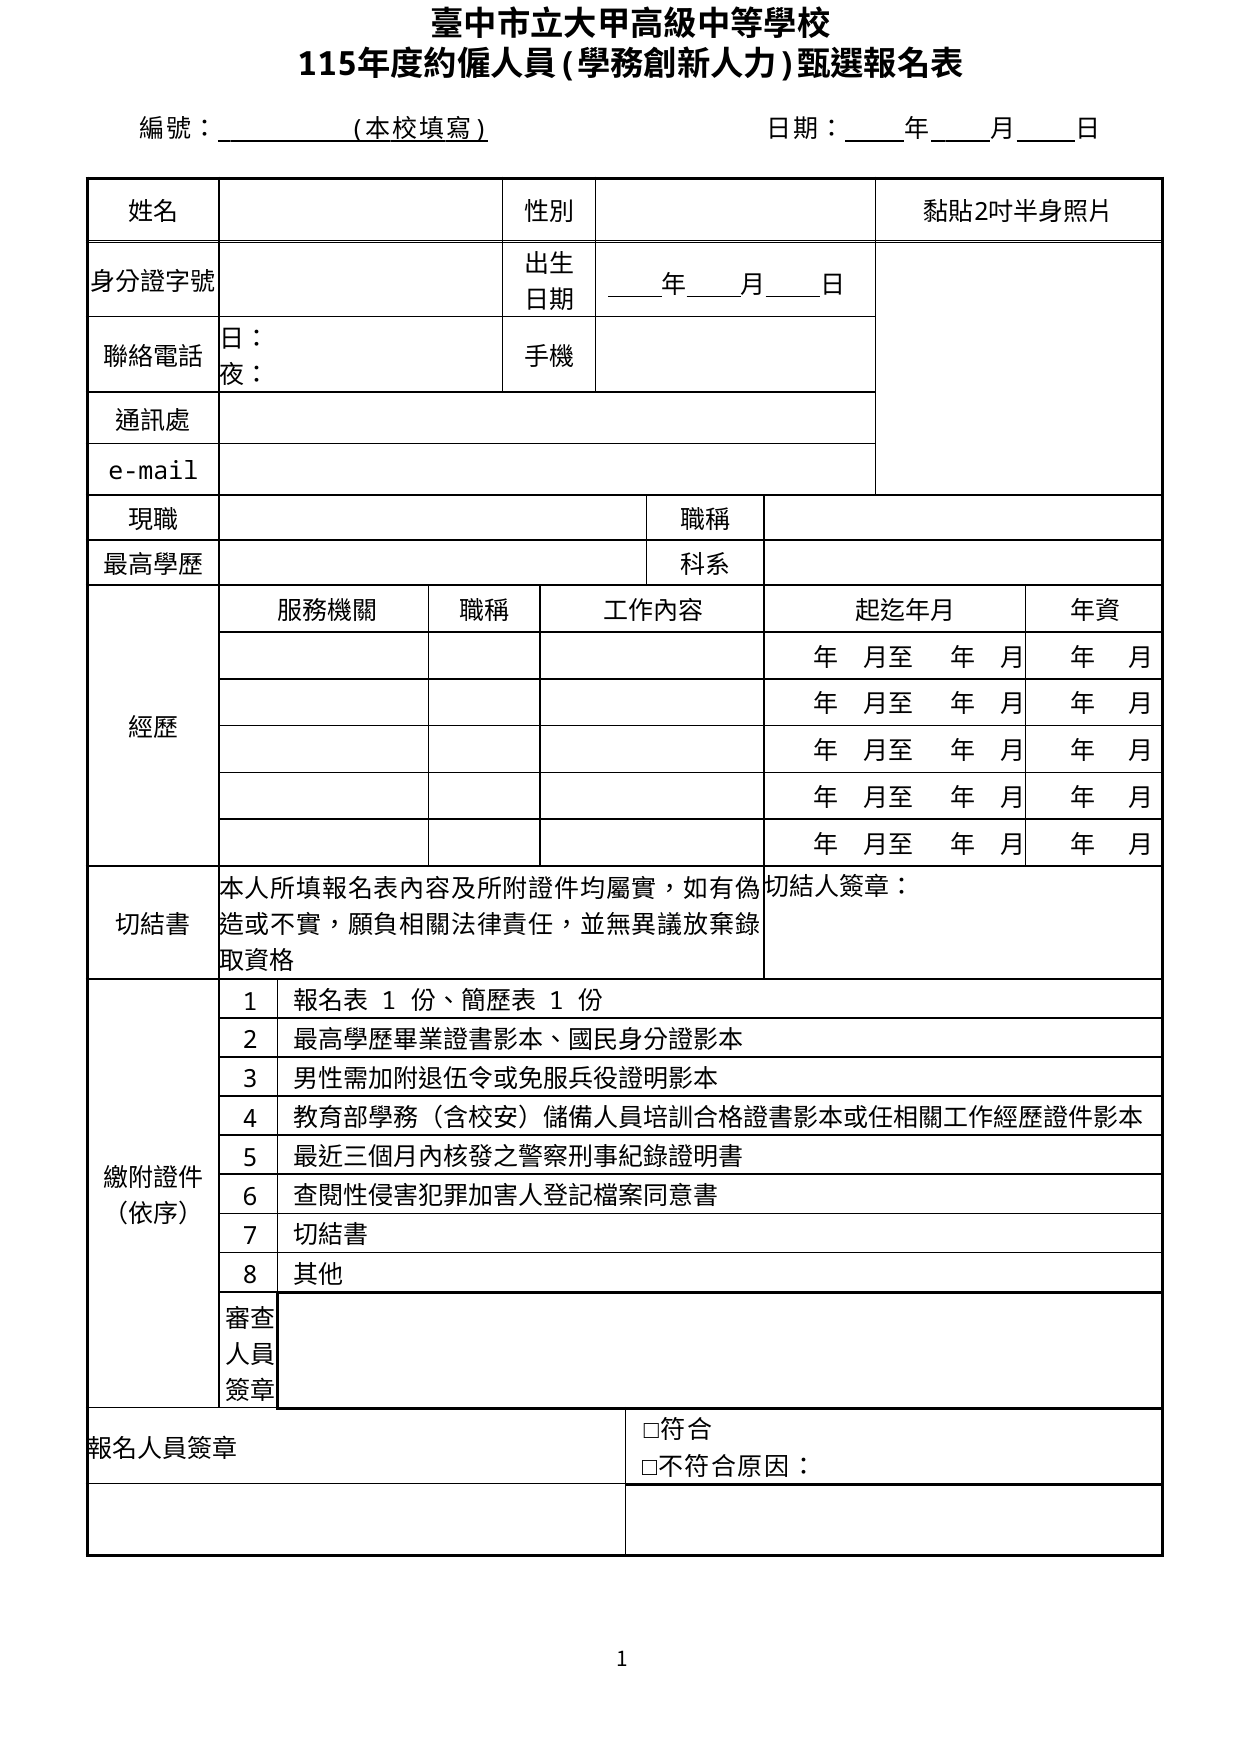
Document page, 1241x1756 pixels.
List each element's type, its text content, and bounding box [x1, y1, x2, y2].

table_cell [1026, 726, 1069, 772]
table_cell 報名表 1 份、簡歷表 1 份 [278, 980, 1161, 1017]
table_cell 最高學歷 [89, 541, 218, 584]
table_cell [626, 1486, 1161, 1554]
table_cell [541, 726, 763, 772]
table_cell [1026, 820, 1069, 865]
table_cell 日： 夜： [220, 317, 502, 391]
table_cell [765, 541, 1161, 584]
table_cell 報名人員簽章 [89, 1408, 625, 1482]
table_cell [429, 680, 539, 725]
table_cell 查閱性侵害犯罪加害人登記檔案同意書 [278, 1175, 1161, 1213]
table_cell 服務機關 [220, 586, 428, 631]
table_cell 2 [220, 1019, 277, 1056]
table_cell 年資 [1026, 586, 1161, 631]
table_cell 起迄年月 [765, 586, 1025, 631]
text 編號： (本校填寫) 日期： 年 月 日 [139, 113, 1180, 144]
table_cell 年 月 日 [596, 243, 875, 316]
table_cell 年 月至 年 月 [765, 820, 1025, 865]
table_cell 科系 [647, 541, 763, 584]
table_cell 出生 日期 [503, 243, 595, 316]
table_cell 本人所填報名表內容及所附證件均屬實，如有偽造或不實，願負相關法律責任，並無異議放棄錄取資格 [220, 867, 763, 978]
table_header 姓名 [89, 180, 218, 240]
table_cell [541, 820, 763, 865]
table_cell [541, 680, 763, 725]
table_cell [429, 633, 539, 678]
table_header [596, 180, 875, 240]
table_cell [220, 820, 428, 865]
table_cell 經歷 [89, 586, 218, 865]
table_cell [429, 773, 539, 818]
table_cell 最近三個月內核發之警察刑事紀錄證明書 [278, 1136, 1161, 1173]
table_cell [1026, 773, 1069, 818]
table_cell 8 [220, 1253, 277, 1291]
table_cell [596, 317, 875, 391]
table_cell 年 月至 年 月 [765, 773, 1025, 818]
table_cell 手機 [503, 317, 595, 391]
table_cell [220, 393, 875, 442]
table_cell 月 [1109, 773, 1161, 818]
table_cell 6 [220, 1175, 277, 1213]
table_cell [765, 496, 1161, 539]
table_cell 審查人員簽章 [220, 1293, 276, 1407]
table_cell 年 月至 年 月 [765, 726, 1025, 772]
table_cell □符合 □不符合原因： [626, 1410, 1161, 1482]
table_cell 4 [220, 1097, 277, 1134]
table_cell 其他 [278, 1253, 1161, 1291]
table_cell 現職 [89, 496, 218, 539]
subtitle 115年度約僱人員(學務創新人力)甄選報名表 [89, 52, 1172, 82]
table_cell 年 [1069, 633, 1109, 678]
table_cell [279, 1294, 1161, 1407]
table_cell 男性需加附退伍令或免服兵役證明影本 [278, 1058, 1161, 1095]
table_header 黏貼2吋半身照片 [876, 180, 1161, 240]
table_cell 月 [1109, 680, 1161, 725]
table_cell 年 月至 年 月 [765, 680, 1025, 725]
table_cell 聯絡電話 [89, 317, 218, 391]
table_cell [541, 633, 763, 678]
table_cell 繳附證件 （依序） [89, 980, 218, 1407]
table_cell 1 [220, 980, 277, 1017]
subtitle 臺中市立大甲高級中等學校 [89, 12, 1172, 41]
table_cell 月 [1109, 820, 1161, 865]
table_cell 職稱 [429, 586, 539, 631]
table_cell [876, 243, 1161, 494]
table_cell 3 [220, 1058, 277, 1095]
table_cell 月 [1109, 633, 1161, 678]
table_cell 月 [1109, 726, 1161, 772]
table_cell [429, 726, 539, 772]
table_cell 工作內容 [541, 586, 763, 631]
table_cell [541, 773, 763, 818]
table_cell 通訊處 [89, 393, 218, 442]
table_cell [220, 773, 428, 818]
table_cell 7 [220, 1214, 277, 1252]
table_cell 職稱 [647, 496, 763, 539]
table_cell 教育部學務（含校安）儲備人員培訓合格證書影本或任相關工作經歷證件影本 [278, 1097, 1161, 1134]
table_cell [220, 243, 502, 316]
table_cell [1026, 680, 1069, 725]
table_cell [220, 496, 646, 539]
table_cell 年 [1069, 726, 1109, 772]
table_cell 年 [1069, 820, 1109, 865]
table_cell 5 [220, 1136, 277, 1173]
table_cell 年 [1069, 773, 1109, 818]
table_header [220, 180, 502, 240]
table_cell 切結書 [278, 1214, 1161, 1252]
table_header 性別 [503, 180, 595, 240]
table_cell 切結書 [89, 867, 218, 978]
table_cell [220, 541, 646, 584]
table_cell 切結人簽章： [765, 867, 1161, 978]
table_cell [1026, 633, 1069, 678]
table_cell [220, 444, 875, 494]
table_cell 身分證字號 [89, 243, 218, 316]
table_cell [89, 1484, 625, 1554]
table_cell [220, 680, 428, 725]
table_cell [220, 633, 428, 678]
table_cell 最高學歷畢業證書影本、國民身分證影本 [278, 1019, 1161, 1056]
table_cell 年 [1069, 680, 1109, 725]
table_cell 年 月至 年 月 [765, 633, 1025, 678]
table_cell e-mail [89, 444, 218, 494]
table_cell [220, 726, 428, 772]
table_cell [429, 820, 539, 865]
